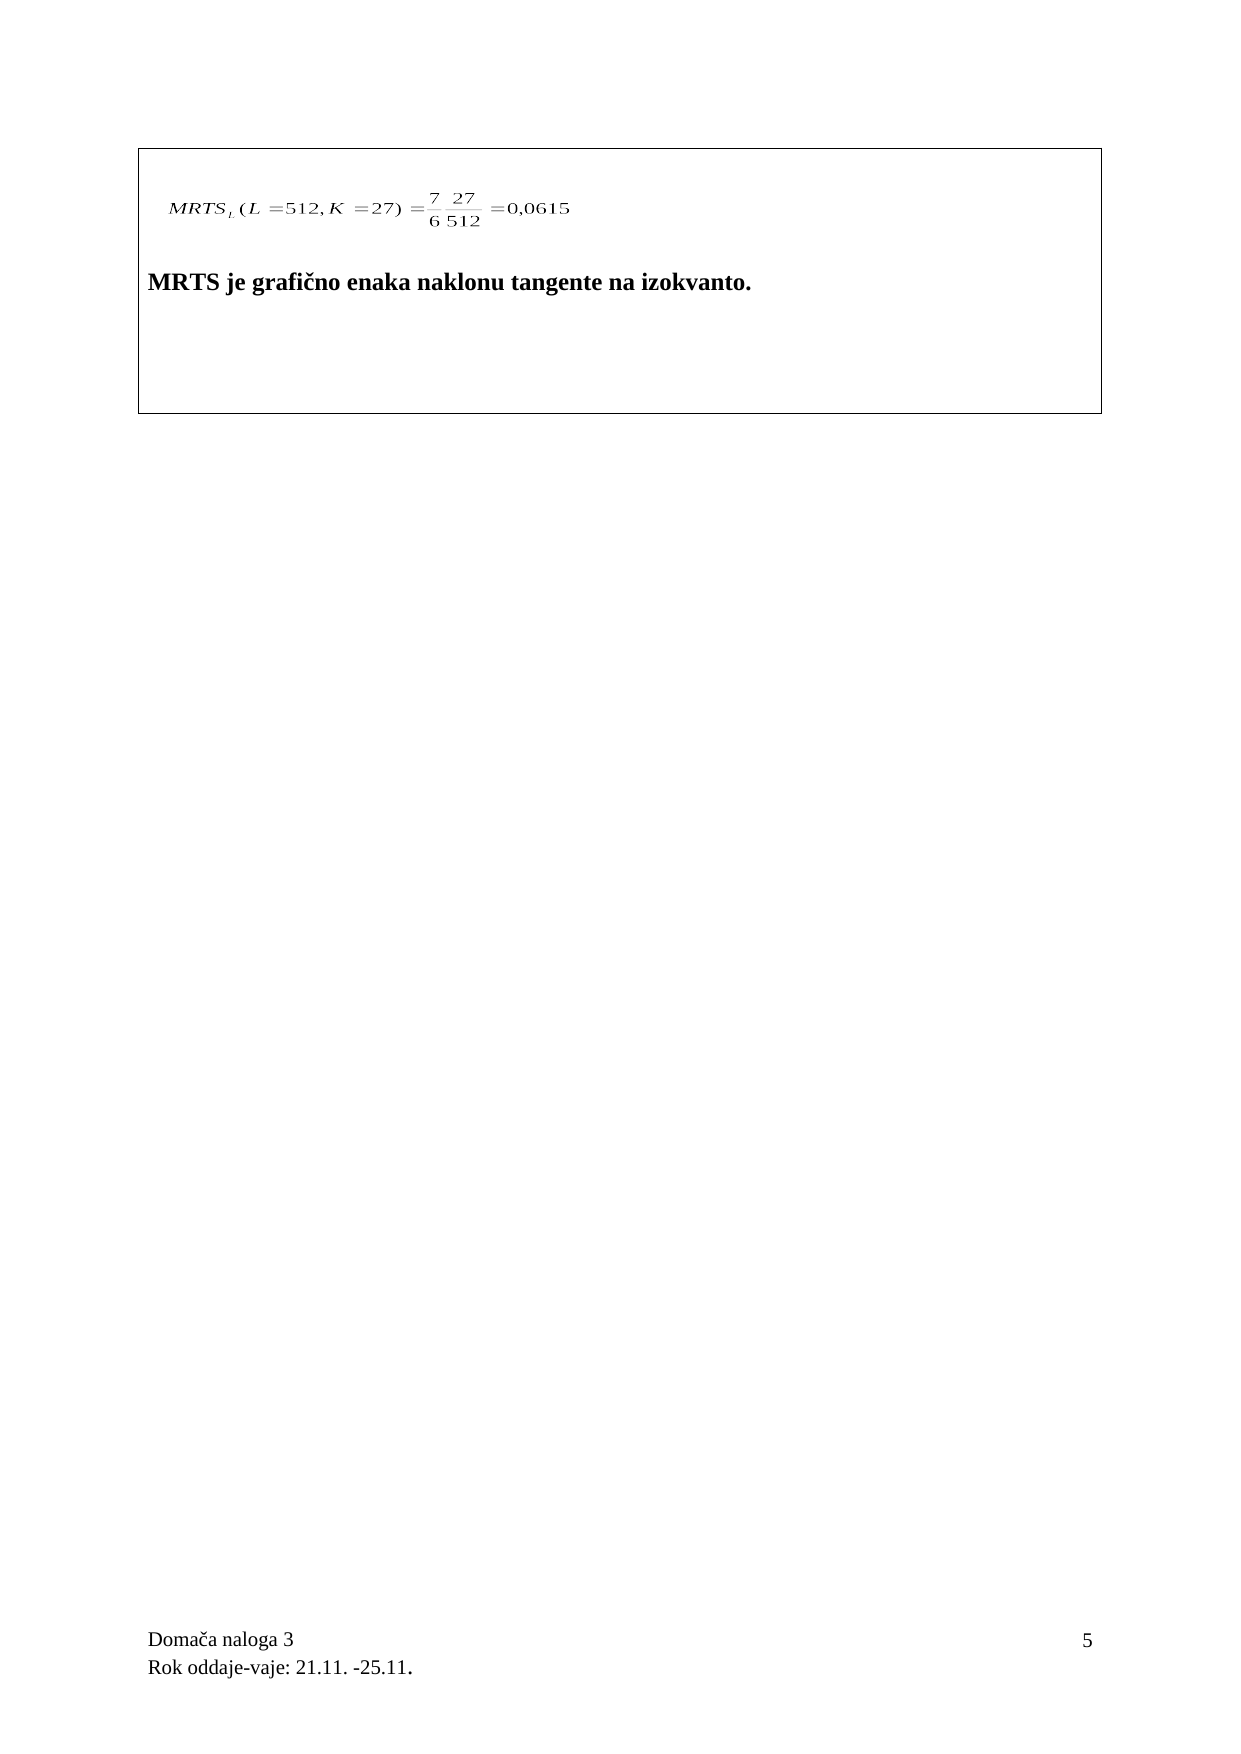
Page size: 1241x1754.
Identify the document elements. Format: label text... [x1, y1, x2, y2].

text MRTS je grafično enaka naklonu tangente na izokvanto. [148, 267, 1093, 296]
